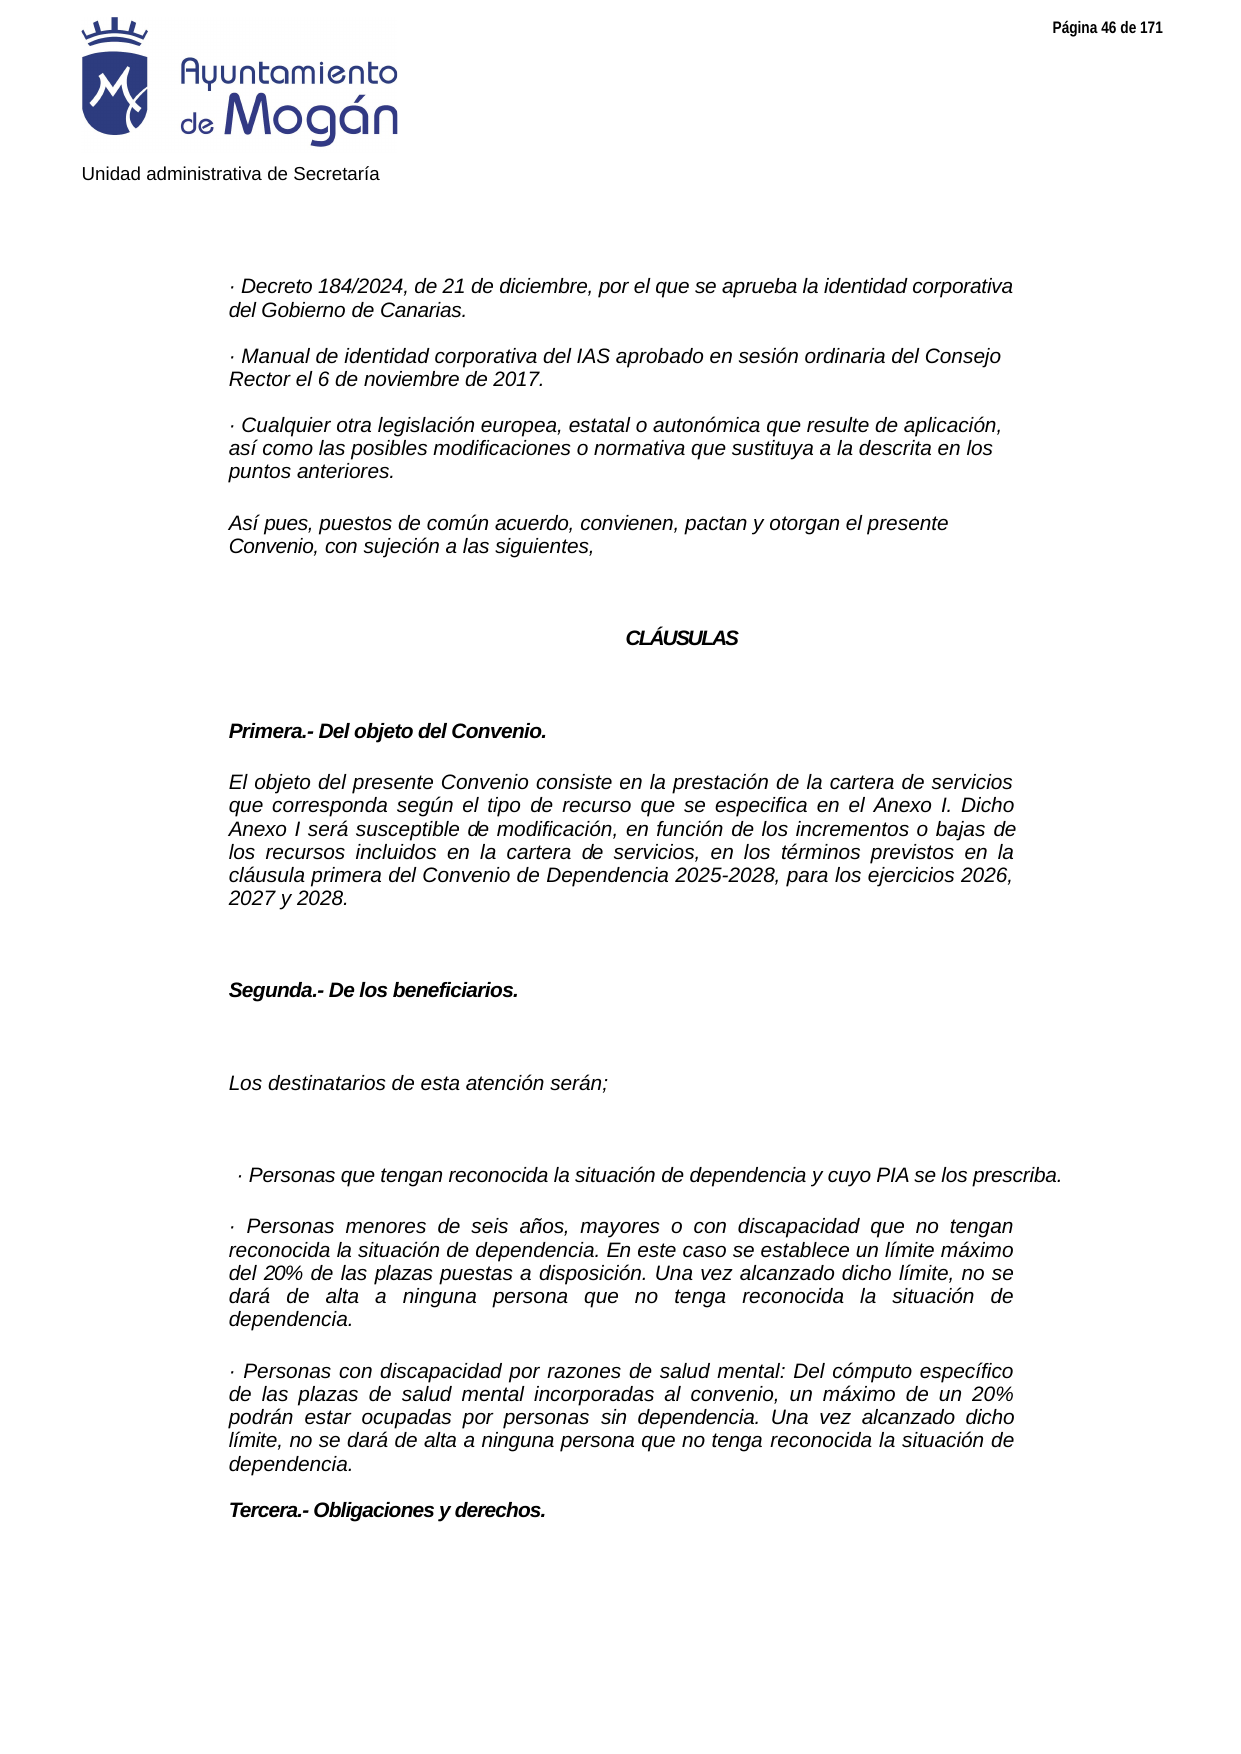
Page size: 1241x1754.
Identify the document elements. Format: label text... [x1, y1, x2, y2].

text Primera.- Del objeto del Convenio. [228, 719, 1110, 742]
text Segunda.- De los beneficiarios. [228, 979, 1110, 1002]
text Tercera.- Obligaciones y derechos. [228, 1498, 1110, 1522]
text Los destinatarios de esta atención serán; [228, 1071, 1110, 1094]
text CLÁUSULAS [625, 627, 1110, 650]
picture [81, 17, 398, 153]
text Así pues, puestos de común acuerdo, convienen, pactan y otorgan el presente Convenio, con sujeción a las siguientes, [228, 511, 1016, 558]
text · Personas que tengan reconocida la situación de dependencia y cuyo PIA se los prescriba. [236, 1164, 1110, 1187]
text · Cualquier otra legislación europea, estatal o autonómica que resulte de aplicación, así como las posibles modificaciones o normativa que sustituya a la descrita en los puntos anteriores. [228, 414, 1016, 483]
text · Personas menores de seis años, mayores o con discapacidad que no tengan reconocida la situación de dependencia. En este caso se establece un límite máximo del 20% de las plazas puestas a disposición. Una vez alcanzado dicho límite, no se dará de alta a ninguna persona que no tenga reconocida la situación de dependencia. [228, 1215, 1016, 1331]
text · Personas con discapacidad por razones de salud mental: Del cómputo específico de las plazas de salud mental incorporadas al convenio, un máximo de un 20% podrán estar ocupadas por personas sin dependencia. Una vez alcanzado dicho límite, no se dará de alta a ninguna persona que no tenga reconocida la situación de dependencia. [228, 1359, 1016, 1475]
text · Decreto 184/2024, de 21 de diciembre, por el que se aprueba la identidad corporativa del Gobierno de Canarias. [228, 275, 1016, 321]
text El objeto del presente Convenio consiste en la prestación de la cartera de servicios que corresponda según el tipo de recurso que se especifica en el Anexo I. Dicho Anexo I será susceptible de modificación, en función de los incrementos o bajas de los recursos incluidos en la cartera de servicios, en los términos previstos en la cláusula primera del Convenio de Dependencia 2025-2028, para los ejercicios 2026, 2027 y 2028. [228, 771, 1016, 910]
text · Manual de identidad corporativa del IAS aprobado en sesión ordinaria del Consejo Rector el 6 de noviembre de 2017. [228, 344, 1016, 391]
